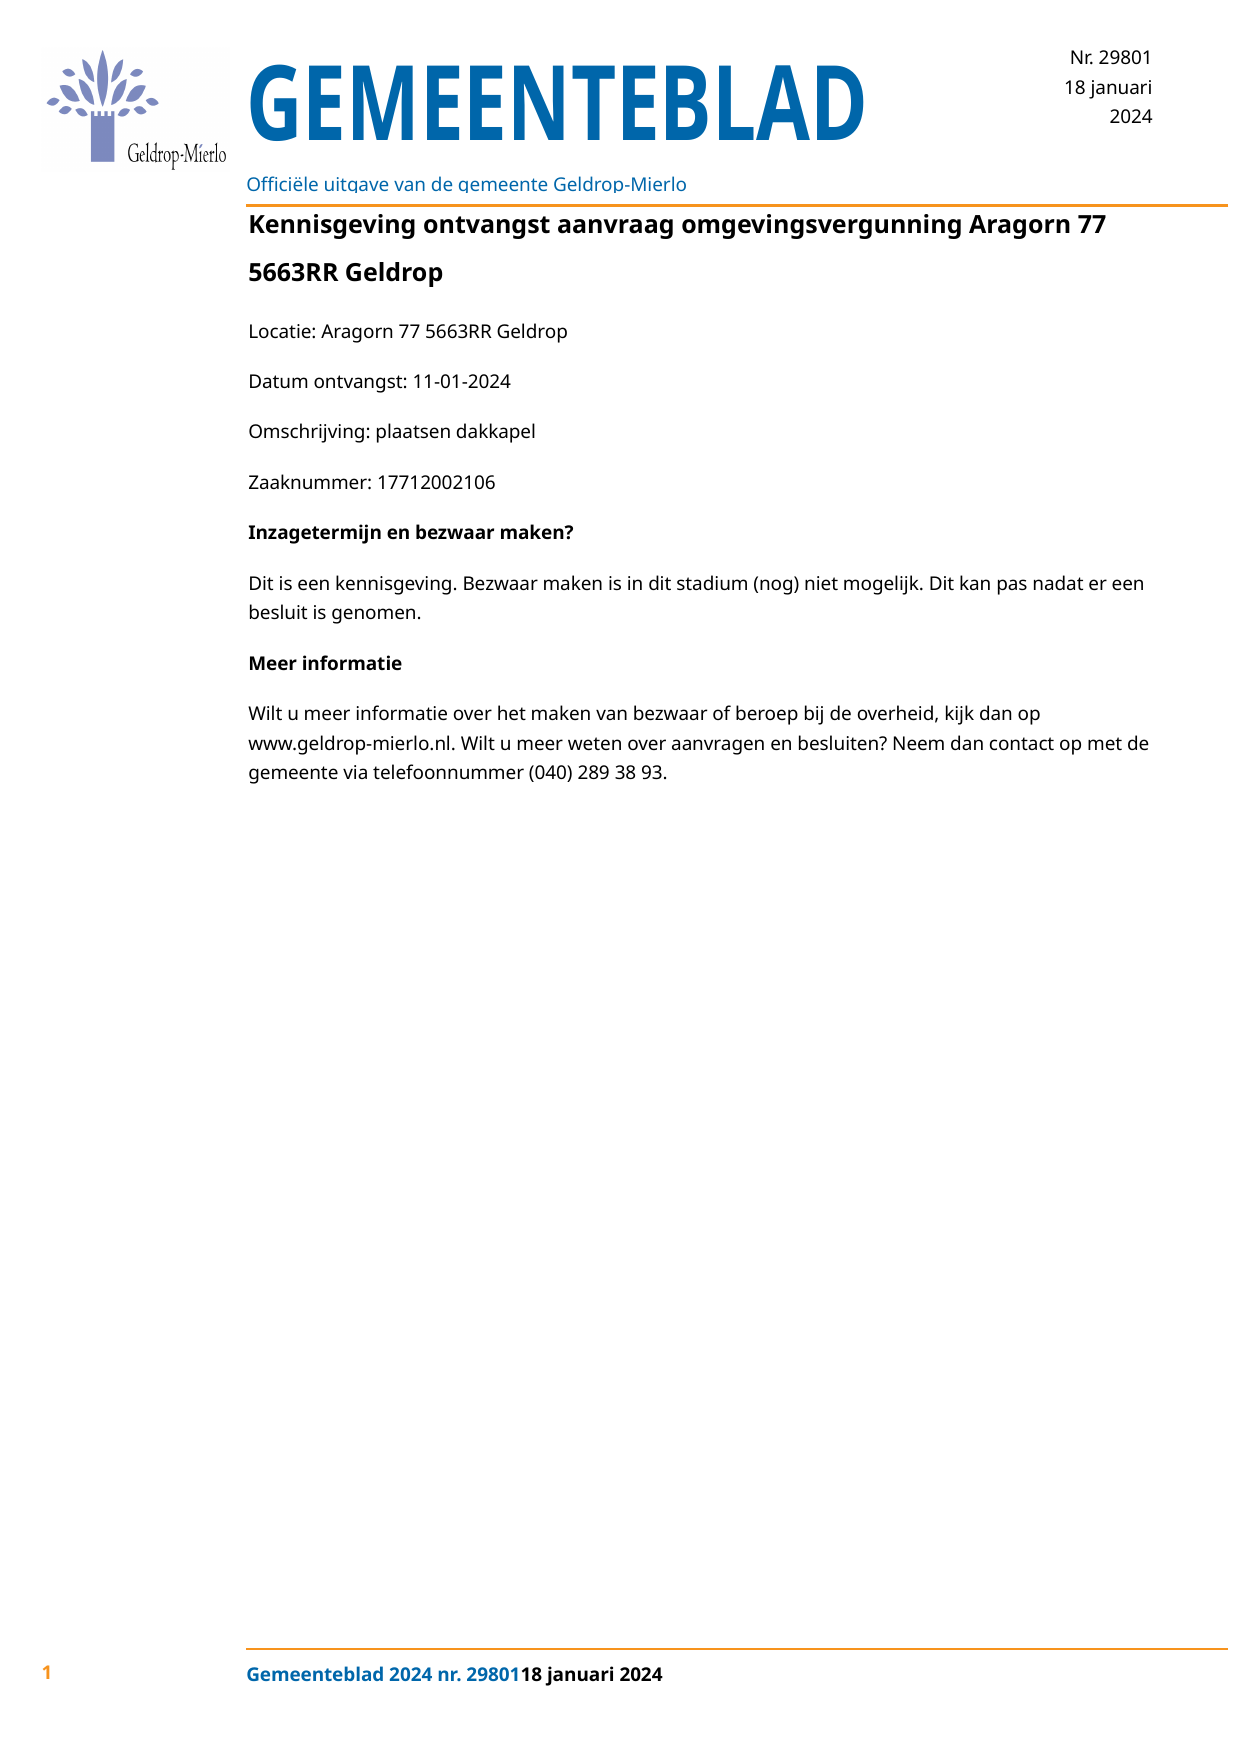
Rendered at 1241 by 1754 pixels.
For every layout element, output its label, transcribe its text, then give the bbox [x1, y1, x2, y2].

text Meer informatie [248, 650, 1152, 676]
text Locatie: Aragorn 77 5663RR Geldrop [248, 318, 1152, 344]
text Wilt u meer informatie over het maken van bezwaar of beroep bij de overheid, kijk dan op www.geldrop-mierlo.nl. Wilt u meer weten over aanvragen en besluiten? Neem dan contact op met de gemeente via telefoonnummer (040) 289 38 93. [248, 700, 1152, 785]
text Inzagetermijn en bezwaar maken? [248, 519, 1152, 545]
text Dit is een kennisgeving. Bezwaar maken is in dit stadium (nog) niet mogelijk. Dit kan pas nadat er een besluit is genomen. [248, 570, 1152, 625]
text Zaaknummer: 17712002106 [248, 469, 1152, 495]
text Datum ontvangst: 11-01-2024 [248, 368, 1152, 394]
text Omschrijving: plaatsen dakkapel [248, 419, 1152, 444]
picture [41, 47, 231, 172]
text Kennisgeving ontvangst aanvraag omgevingsvergunning Aragorn 77 5663RR Geldrop [248, 207, 1152, 288]
